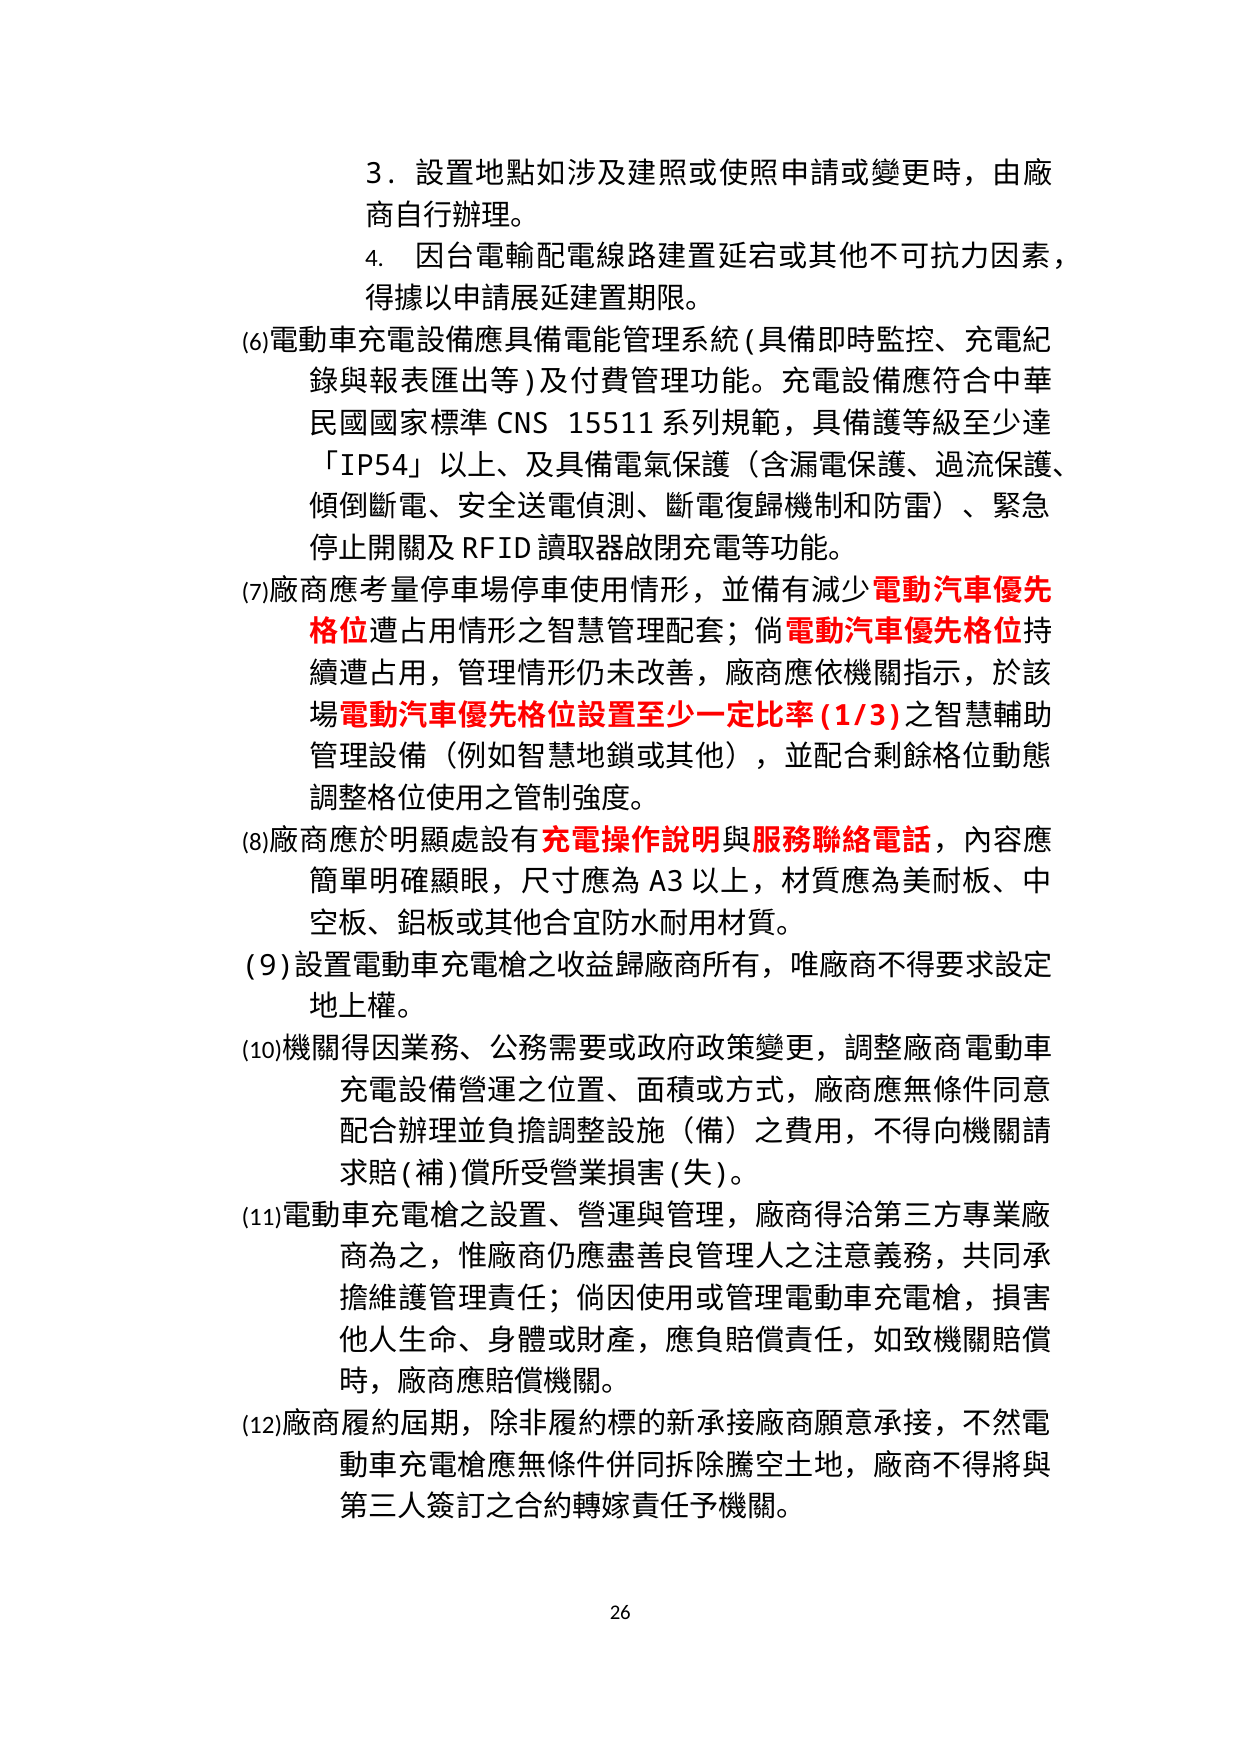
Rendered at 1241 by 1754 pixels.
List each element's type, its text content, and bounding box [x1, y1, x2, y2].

list 設置地點如涉及建照或使照申請或變更時，由廠商自行辦理。 [365, 150, 1053, 233]
list 廠商應考量停車場停車使用情形，並備有減少電動汽車優先格位遭占用情形之智慧管理配套；倘電動汽車優先格位持續遭占用，管理情形仍未改善，廠商應依機關指示，於該場電動汽車優先格位設置至少一定比率(1/3)之智慧輔助管理設備（例如智慧地鎖或其他），並配合剩餘格位動態調整格位使用之管制強度。 [241, 567, 1053, 817]
list 廠商履約屆期，除非履約標的新承接廠商願意承接，不然電動車充電槍應無條件併同拆除騰空土地，廠商不得將與第三人簽訂之合約轉嫁責任予機關。 [241, 1400, 1053, 1525]
list 電動車充電槍之設置、營運與管理，廠商得洽第三方專業廠商為之，惟廠商仍應盡善良管理人之注意義務，共同承擔維護管理責任；倘因使用或管理電動車充電槍，損害他人生命、身體或財產，應負賠償責任，如致機關賠償時，廠商應賠償機關。 [241, 1192, 1053, 1400]
list 電動車充電設備應具備電能管理系統(具備即時監控、充電紀錄與報表匯出等)及付費管理功能。充電設備應符合中華民國國家標準CNS 15511系列規範，具備護等級至少達「IP54」以上、及具備電氣保護（含漏電保護、過流保護、傾倒斷電、安全送電偵測、斷電復歸機制和防雷）、緊急停止開關及RFID讀取器啟閉充電等功能。 [241, 317, 1053, 567]
list 因台電輸配電線路建置延宕或其他不可抗力因素，得據以申請展延建置期限。 [365, 233, 1053, 317]
list 廠商應於明顯處設有充電操作說明與服務聯絡電話，內容應簡單明確顯眼，尺寸應為A3以上，材質應為美耐板、中空板、鋁板或其他合宜防水耐用材質。 [241, 817, 1053, 942]
list 設置電動車充電槍之收益歸廠商所有，唯廠商不得要求設定地上權。 [241, 942, 1053, 1025]
list 機關得因業務、公務需要或政府政策變更，調整廠商電動車充電設備營運之位置、面積或方式，廠商應無條件同意配合辦理並負擔調整設施（備）之費用，不得向機關請求賠(補)償所受營業損害(失)。 [241, 1025, 1053, 1192]
